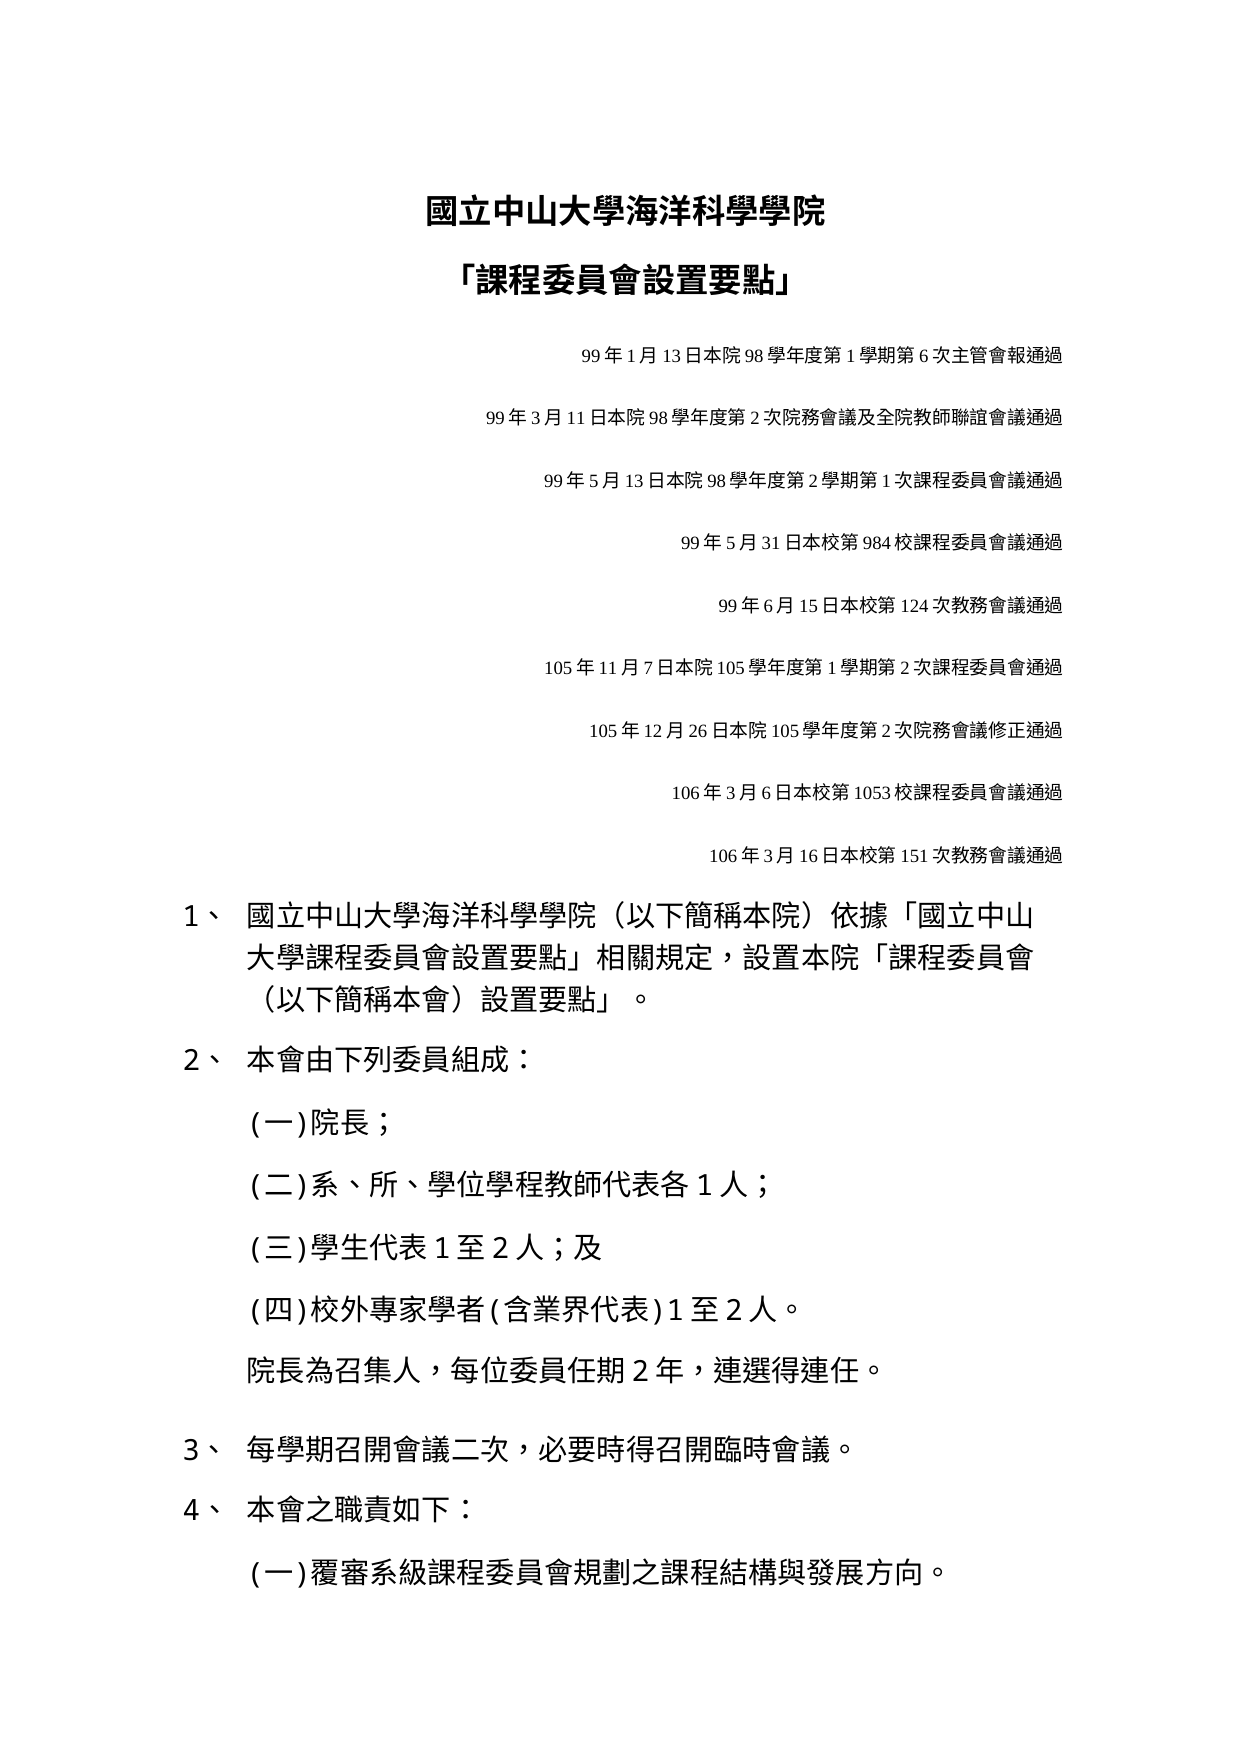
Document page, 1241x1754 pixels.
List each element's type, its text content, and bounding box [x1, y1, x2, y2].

list 國立中山大學海洋科學學院（以下簡稱本院）依據「國立中山大學課程委員會設置要點」相關規定，設置本院「課程委員會（以下簡稱本會）設置要點」。 [182, 893, 1063, 1018]
list 每學期召開會議二次，必要時得召開臨時會議。 [182, 1427, 1063, 1468]
list 本會由下列委員組成： [182, 1037, 1063, 1079]
text 國立中山大學海洋科學學院 [187, 184, 1063, 233]
text 105年12月26日本院105學年度第2次院務會議修正通過 [187, 687, 1063, 750]
text 99年5月13日本院98學年度第2學期第1次課程委員會議通過 [187, 437, 1063, 500]
text 99年3月11日本院98學年度第2次院務會議及全院教師聯誼會議通過 [187, 375, 1063, 437]
text 106年3月6日本校第1053校課程委員會議通過 [187, 750, 1063, 812]
text 105年11月7日本院105學年度第1學期第2次課程委員會通過 [187, 625, 1063, 687]
text 99年6月15日本校第124次教務會議通過 [187, 562, 1063, 625]
list 本會之職責如下： [182, 1487, 1063, 1529]
text 99年1月13日本院98學年度第1學期第6次主管會報通過 [187, 312, 1063, 375]
text (二)系、所、學位學程教師代表各1人； [246, 1141, 1063, 1204]
text 99年5月31日本校第984校課程委員會議通過 [187, 500, 1063, 562]
text 院長為召集人，每位委員任期2年，連選得連任。 [246, 1348, 1063, 1389]
text (一)覆審系級課程委員會規劃之課程結構與發展方向。 [246, 1529, 1063, 1591]
text 「課程委員會設置要點」 [187, 253, 1063, 302]
text (一)院長； [246, 1079, 1063, 1141]
text 106年3月16日本校第151次教務會議通過 [187, 812, 1063, 875]
text (四)校外專家學者(含業界代表)1至2人。 [246, 1266, 1063, 1329]
text (三)學生代表1至2人；及 [246, 1204, 1063, 1266]
